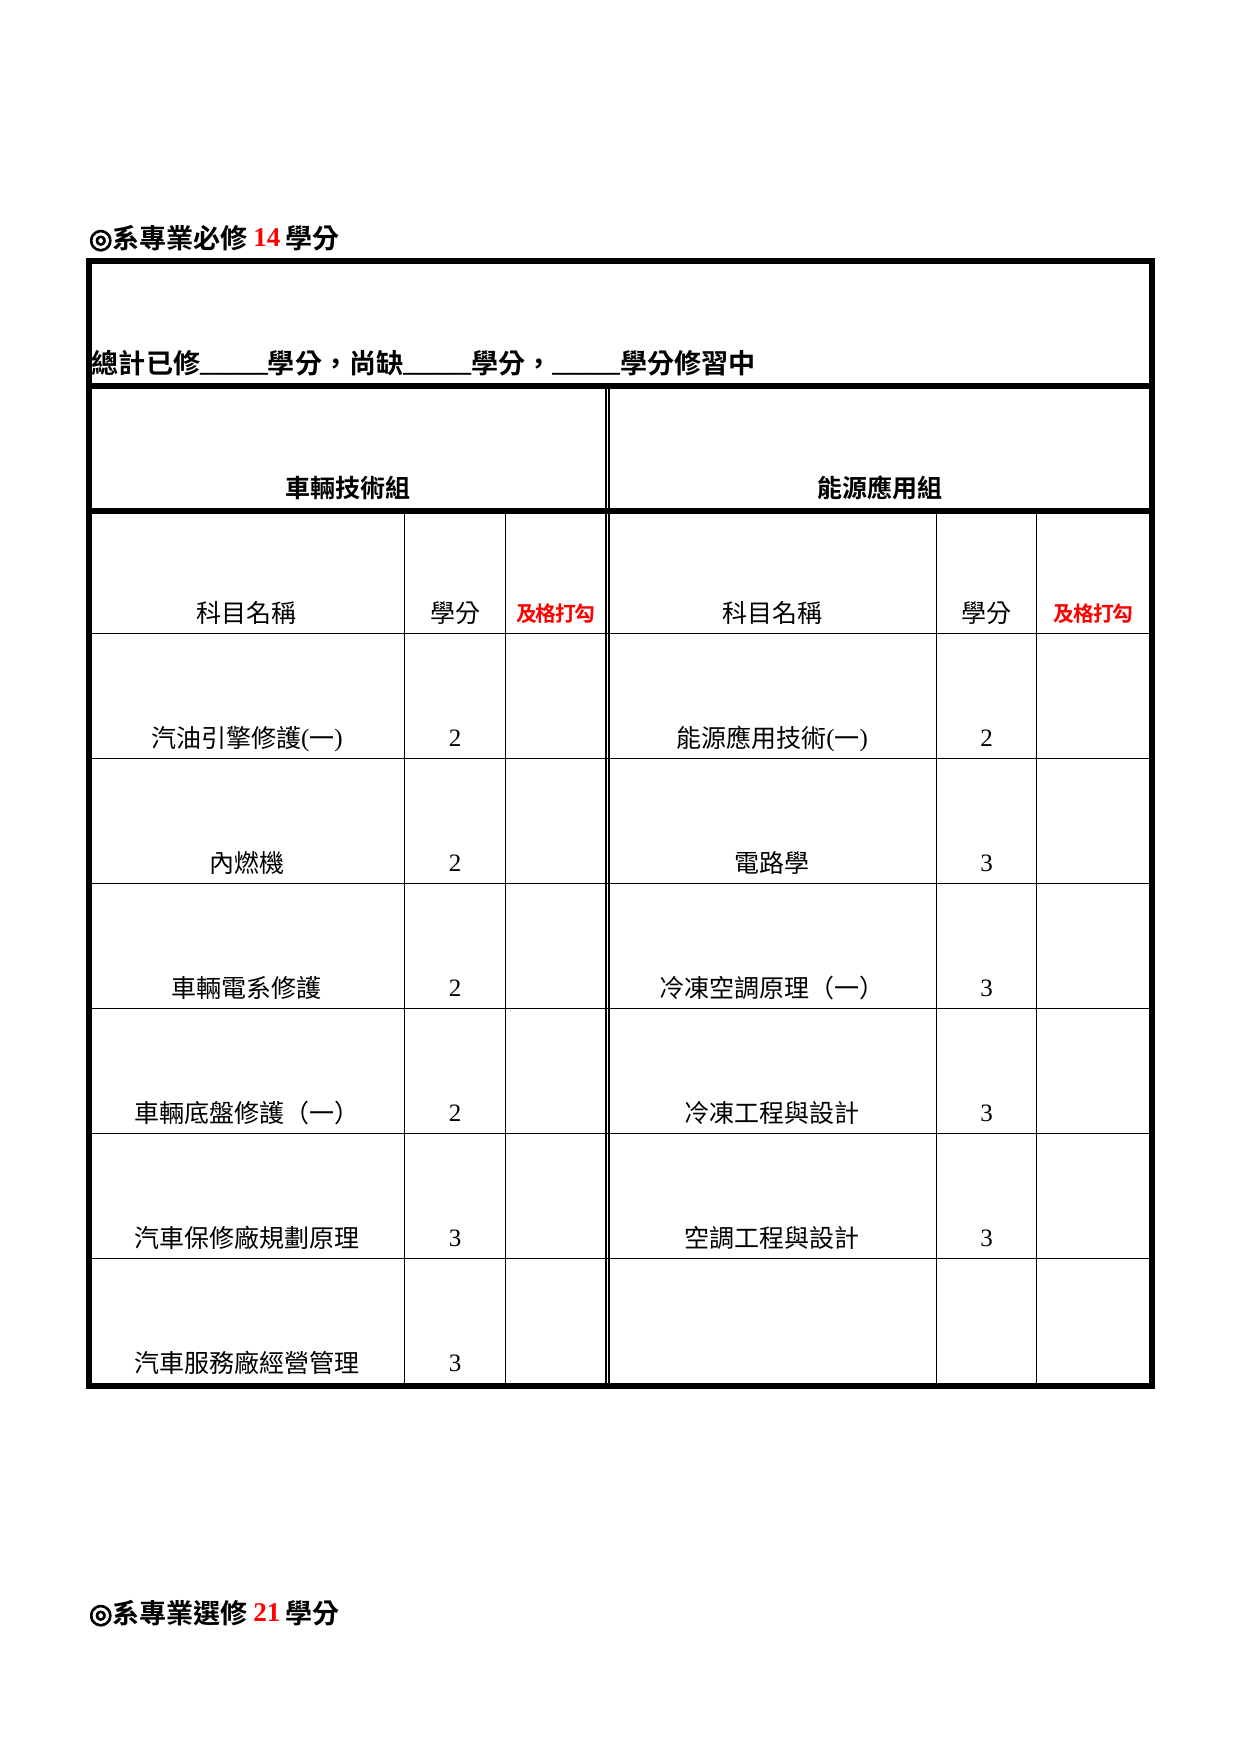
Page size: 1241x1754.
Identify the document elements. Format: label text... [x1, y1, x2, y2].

table_cell 2 [405, 1009, 505, 1133]
table_cell 3 [405, 1134, 505, 1258]
table_cell 車輛技術組 [92, 389, 605, 508]
table_cell [937, 1259, 1036, 1383]
table_cell 2 [405, 759, 505, 883]
table_cell [1037, 634, 1149, 758]
table_cell 2 [405, 884, 505, 1008]
table_cell 能源應用組 [610, 389, 1149, 508]
table_cell [506, 634, 605, 758]
table_cell 電路學 [610, 759, 936, 883]
table_cell 2 [405, 634, 505, 758]
table_cell [1037, 884, 1149, 1008]
table_cell 冷凍工程與設計 [610, 1009, 936, 1133]
table_cell [1037, 1259, 1149, 1383]
text ◎系專業選修21學分 [89, 1570, 1152, 1633]
table_cell 2 [937, 634, 1036, 758]
table_cell [1037, 1009, 1149, 1133]
table_cell 3 [937, 884, 1036, 1008]
table_cell [506, 1134, 605, 1258]
table_cell 3 [405, 1259, 505, 1383]
table_cell [506, 1009, 605, 1133]
table_cell [1037, 1134, 1149, 1258]
table_cell 車輛底盤修護（一） [92, 1009, 404, 1133]
table_cell 科目名稱 [610, 514, 936, 633]
table_cell 3 [937, 759, 1036, 883]
table_cell 及格打勾 [506, 514, 605, 633]
table_cell 及格打勾 [1037, 514, 1149, 633]
table_cell 汽車保修廠規劃原理 [92, 1134, 404, 1258]
table_cell 車輛電系修護 [92, 884, 404, 1008]
table_cell [506, 1259, 605, 1383]
table_cell 內燃機 [92, 759, 404, 883]
text ◎系專業必修14學分 [89, 195, 1152, 258]
table_cell [506, 884, 605, 1008]
table_cell [506, 759, 605, 883]
table_cell 科目名稱 [92, 514, 404, 633]
table_cell 空調工程與設計 [610, 1134, 936, 1258]
table_cell 3 [937, 1134, 1036, 1258]
table_cell [1037, 759, 1149, 883]
table_cell [610, 1259, 936, 1383]
table_cell 能源應用技術(一) [610, 634, 936, 758]
table_cell 3 [937, 1009, 1036, 1133]
table_cell 學分 [937, 514, 1036, 633]
table_cell 汽油引擎修護(一) [92, 634, 404, 758]
table_cell 學分 [405, 514, 505, 633]
table_header 總計已修_____學分，尚缺_____學分，_____學分修習中 [92, 264, 1149, 383]
table_cell 冷凍空調原理（一） [610, 884, 936, 1008]
table_cell 汽車服務廠經營管理 [92, 1259, 404, 1383]
